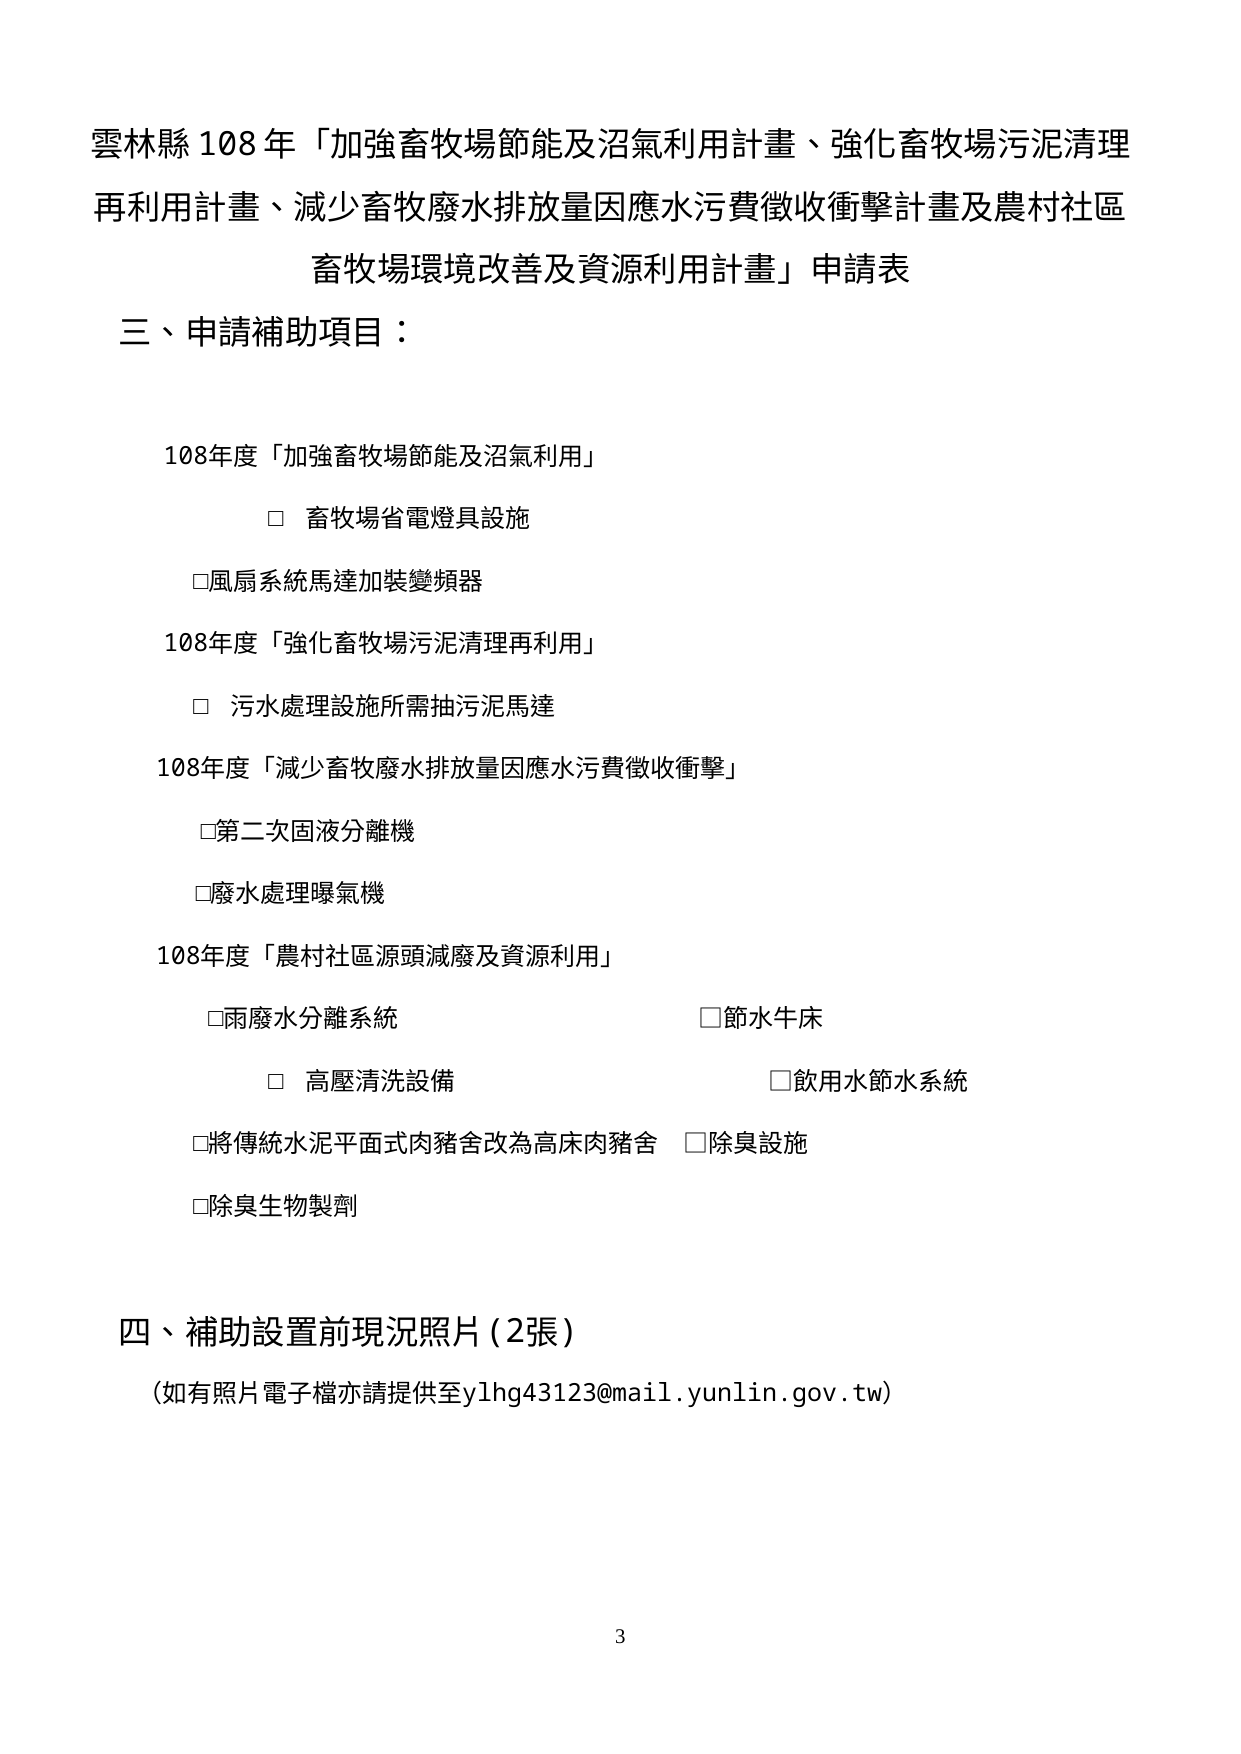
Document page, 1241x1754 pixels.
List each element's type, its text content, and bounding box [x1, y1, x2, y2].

text □雨廢水分離系統 □節水牛床 [118, 975, 1122, 1038]
text 108年度「農村社區源頭減廢及資源利用」 [156, 913, 1122, 975]
text 雲林縣108年「加強畜牧場節能及沼氣利用計畫、強化畜牧場污泥清理再利用計畫、減少畜牧廢水排放量因應水污費徵收衝擊計畫及農村社區畜牧場環境改善及資源利用計畫」申請表 [81, 100, 1140, 288]
text □將傳統水泥平面式肉豬舍改為高床肉豬舍 □除臭設施 [118, 1100, 1122, 1163]
list 高壓清洗設備 □飲用水節水系統 [268, 1038, 1122, 1100]
text 108年度「加強畜牧場節能及沼氣利用」 [118, 413, 1122, 475]
text 108年度「強化畜牧場污泥清理再利用」 [118, 600, 1122, 663]
text 108年度「減少畜牧廢水排放量因應水污費徵收衝擊」 [156, 725, 1122, 788]
text □除臭生物製劑 [193, 1163, 1122, 1225]
text □風扇系統馬達加裝變頻器 [193, 538, 1122, 600]
list 畜牧場省電燈具設施 [268, 475, 1122, 538]
text □第二次固液分離機 [156, 788, 1122, 850]
text □廢水處理曝氣機 [156, 850, 1122, 913]
list 污水處理設施所需抽污泥馬達 [193, 663, 1122, 725]
text （如有照片電子檔亦請提供至ylhg43123@mail.yunlin.gov.tw） [118, 1350, 1022, 1413]
text 三、申請補助項目： [118, 288, 1122, 350]
text 四、補助設置前現況照片(2張) [118, 1288, 1122, 1350]
